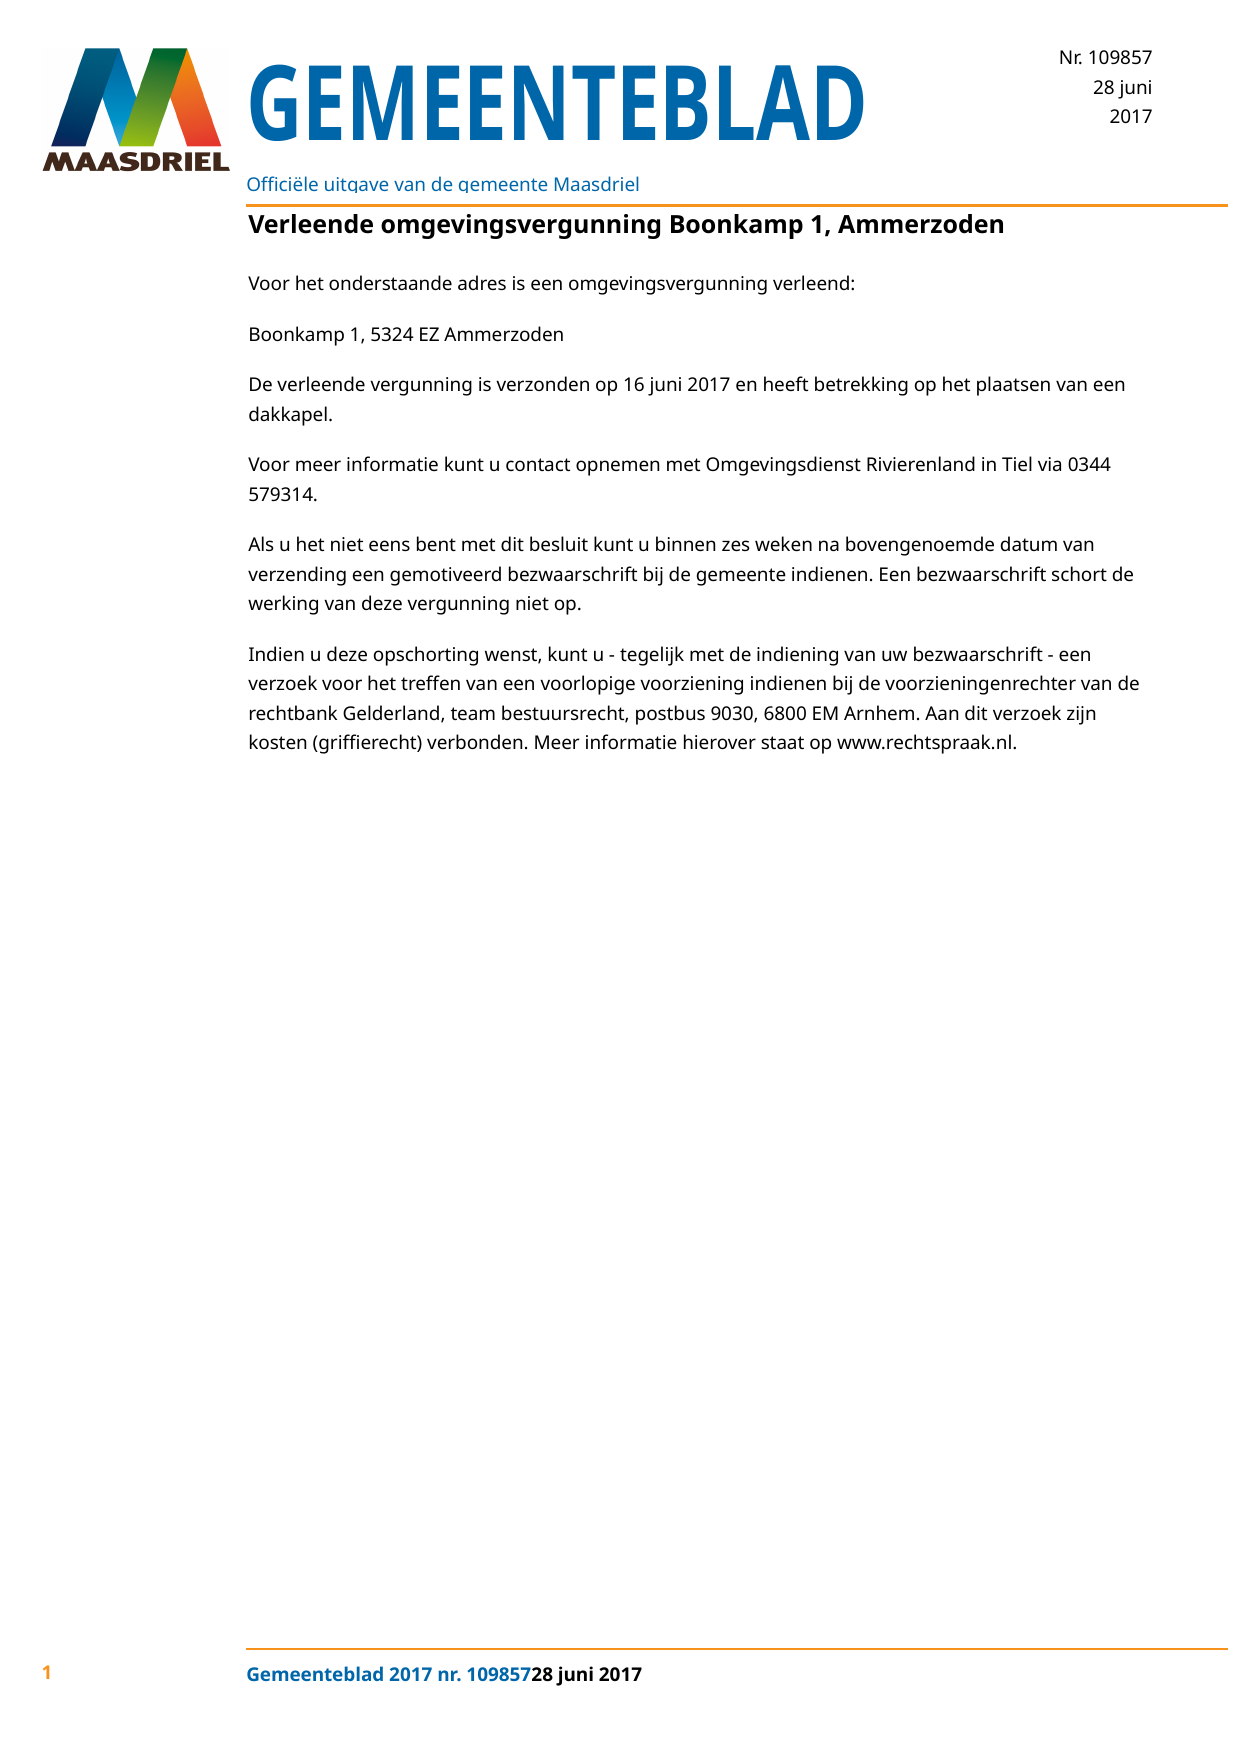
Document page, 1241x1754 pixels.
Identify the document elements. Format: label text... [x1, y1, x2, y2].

text Boonkamp 1, 5324 EZ Ammerzoden [248, 321, 1152, 346]
text De verleende vergunning is verzonden op 16 juni 2017 en heeft betrekking op het plaatsen van een dakkapel. [248, 371, 1152, 426]
text Indien u deze opschorting wenst, kunt u - tegelijk met de indiening van uw bezwaarschrift - een verzoek voor het treffen van een voorlopige voorziening indienen bij de voorzieningenrechter van de rechtbank Gelderland, team bestuursrecht, postbus 9030, 6800 EM Arnhem. Aan dit verzoek zijn kosten (griffierecht) verbonden. Meer informatie hierover staat op www.rechtspraak.nl. [248, 641, 1152, 755]
text Verleende omgevingsvergunning Boonkamp 1, Ammerzoden [248, 207, 1152, 241]
text Als u het niet eens bent met dit besluit kunt u binnen zes weken na bovengenoemde datum van verzending een gemotiveerd bezwaarschrift bij de gemeente indienen. Een bezwaarschrift schort de werking van deze vergunning niet op. [248, 531, 1152, 616]
text Voor het onderstaande adres is een omgevingsvergunning verleend: [248, 270, 1152, 296]
picture [41, 47, 231, 172]
text Voor meer informatie kunt u contact opnemen met Omgevingsdienst Rivierenland in Tiel via 0344 579314. [248, 451, 1152, 506]
